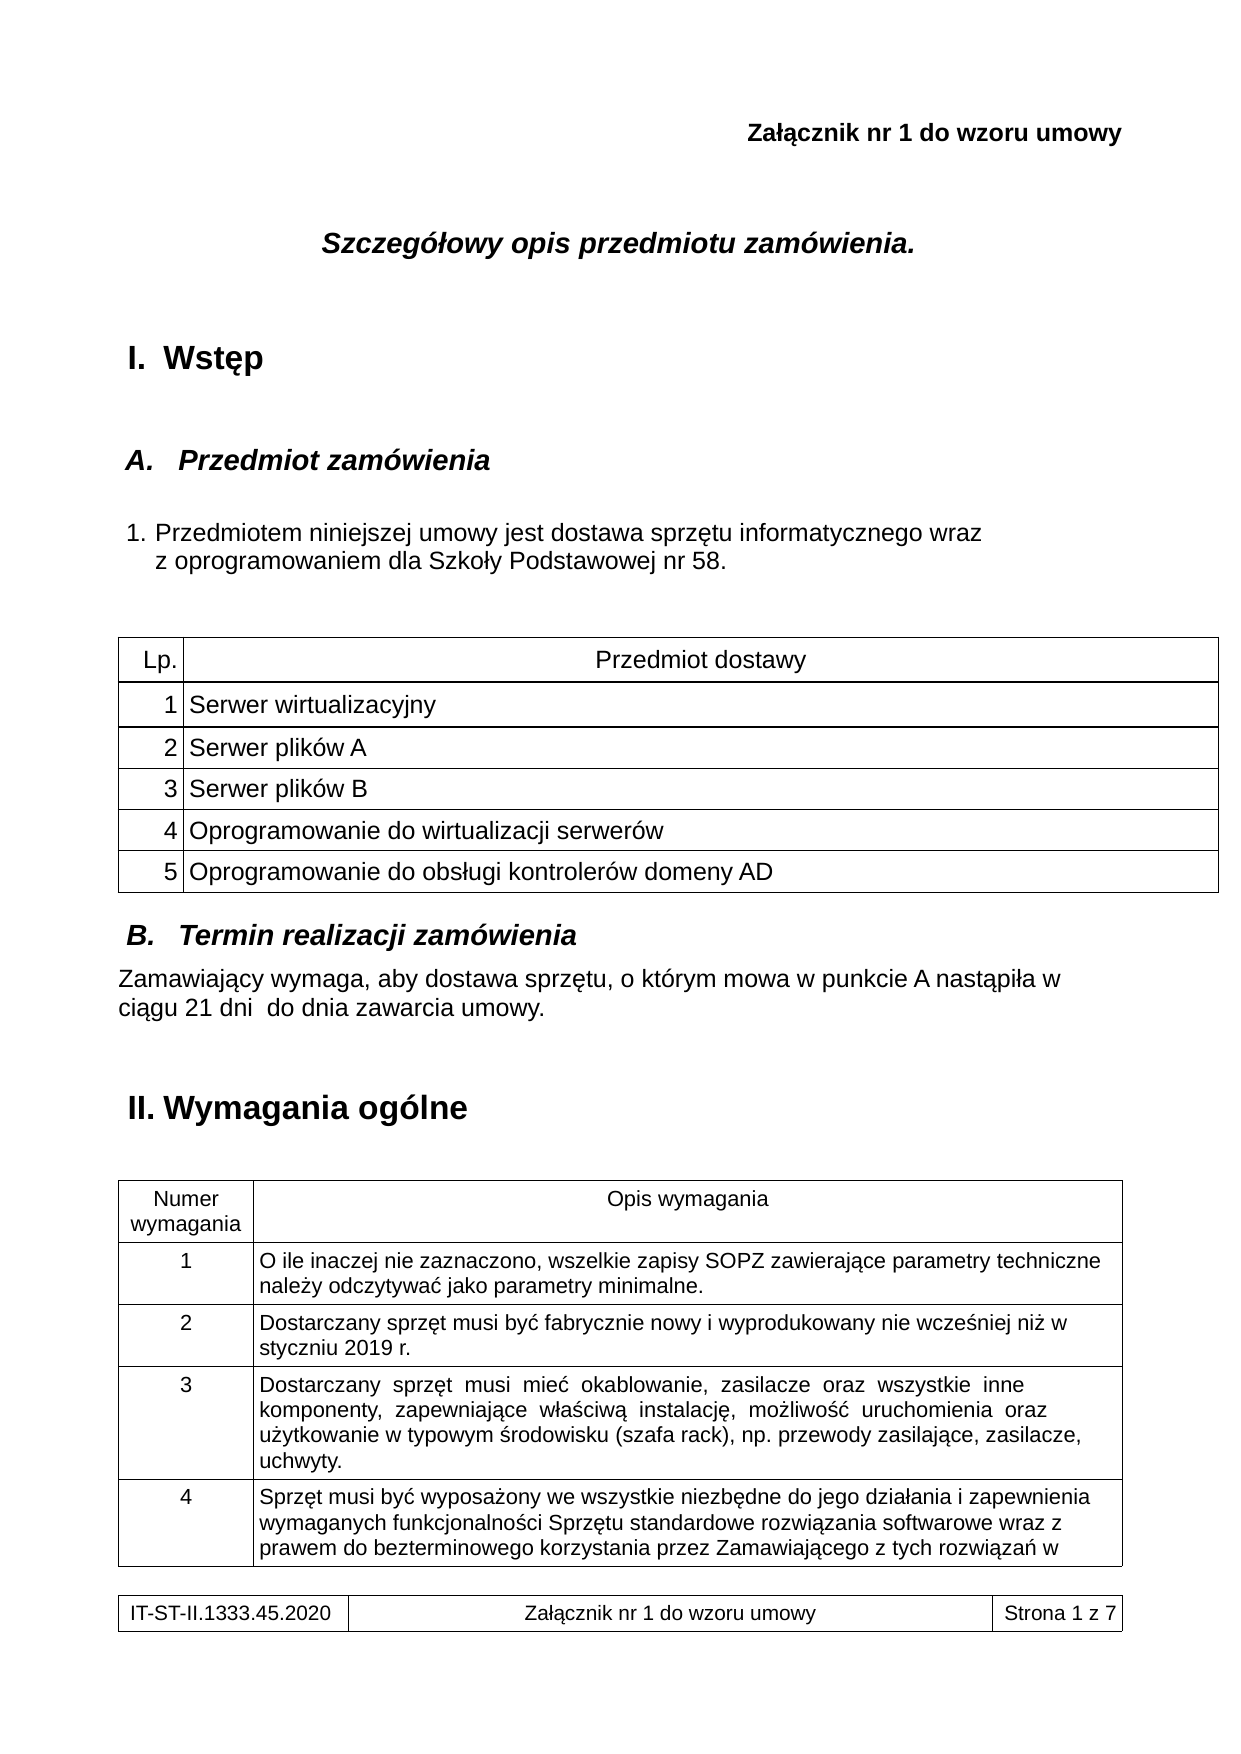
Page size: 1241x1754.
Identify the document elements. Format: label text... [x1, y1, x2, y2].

list Przedmiotem niniejszej umowy jest dostawa sprzętu informatycznego wraz z oprogramowaniem dla Szkoły Podstawowej nr 58. [118, 518, 1122, 575]
table_cell 4 [119, 810, 183, 850]
table_cell Serwer wirtualizacyjny [184, 683, 1218, 726]
subtitle Termin realizacji zamówienia [118, 918, 1122, 951]
table_header Numer wymagania [119, 1181, 253, 1242]
subtitle Wstęp [118, 338, 1122, 377]
table_cell 1 [119, 683, 183, 726]
table_cell 4 [119, 1480, 253, 1566]
table_cell O ile inaczej nie zaznaczono, wszelkie zapisy SOPZ zawierające parametry techniczne należy odczytywać jako parametry minimalne. [254, 1243, 1122, 1304]
text Zamawiający wymaga, aby dostawa sprzętu, o którym mowa w punkcie A nastąpiła w ciągu 21 dni do dnia zawarcia umowy. [118, 964, 1122, 1021]
subtitle Przedmiot zamówienia [118, 443, 1122, 476]
table_cell 5 [119, 851, 183, 892]
table_header Opis wymagania [254, 1181, 1122, 1242]
text Załącznik nr 1 do wzoru umowy [118, 118, 1122, 147]
table_cell Oprogramowanie do wirtualizacji serwerów [184, 810, 1218, 850]
table_cell 2 [119, 1305, 253, 1366]
table_cell 1 [119, 1243, 253, 1304]
table_header Przedmiot dostawy [184, 638, 1218, 681]
table_cell Sprzęt musi być wyposażony we wszystkie niezbędne do jego działania i zapewnienia wymaganych funkcjonalności Sprzętu standardowe rozwiązania softwarowe wraz z prawem do bezterminowego korzystania przez Zamawiającego z tych rozwiązań w [254, 1480, 1122, 1566]
table_cell 2 [119, 728, 183, 768]
table_cell Serwer plików A [184, 728, 1218, 768]
subtitle Wymagania ogólne [118, 1088, 1122, 1126]
table_header Lp. [119, 638, 183, 681]
table_cell Oprogramowanie do obsługi kontrolerów domeny AD [184, 851, 1218, 892]
table_cell Dostarczany sprzęt musi być fabrycznie nowy i wyprodukowany nie wcześniej niż w styczniu 2019 r. [254, 1305, 1122, 1366]
text Szczegółowy opis przedmiotu zamówienia. [118, 226, 1122, 259]
table_cell Dostarczany sprzęt musi mieć okablowanie, zasilacze oraz wszystkie inne komponenty, zapewniające właściwą instalację, możliwość uruchomienia oraz użytkowanie w typowym środowisku (szafa rack), np. przewody zasilające, zasilacze, uchwyty. [254, 1367, 1122, 1478]
table_cell Serwer plików B [184, 769, 1218, 809]
table_cell 3 [119, 1367, 253, 1478]
table_cell 3 [119, 769, 183, 809]
